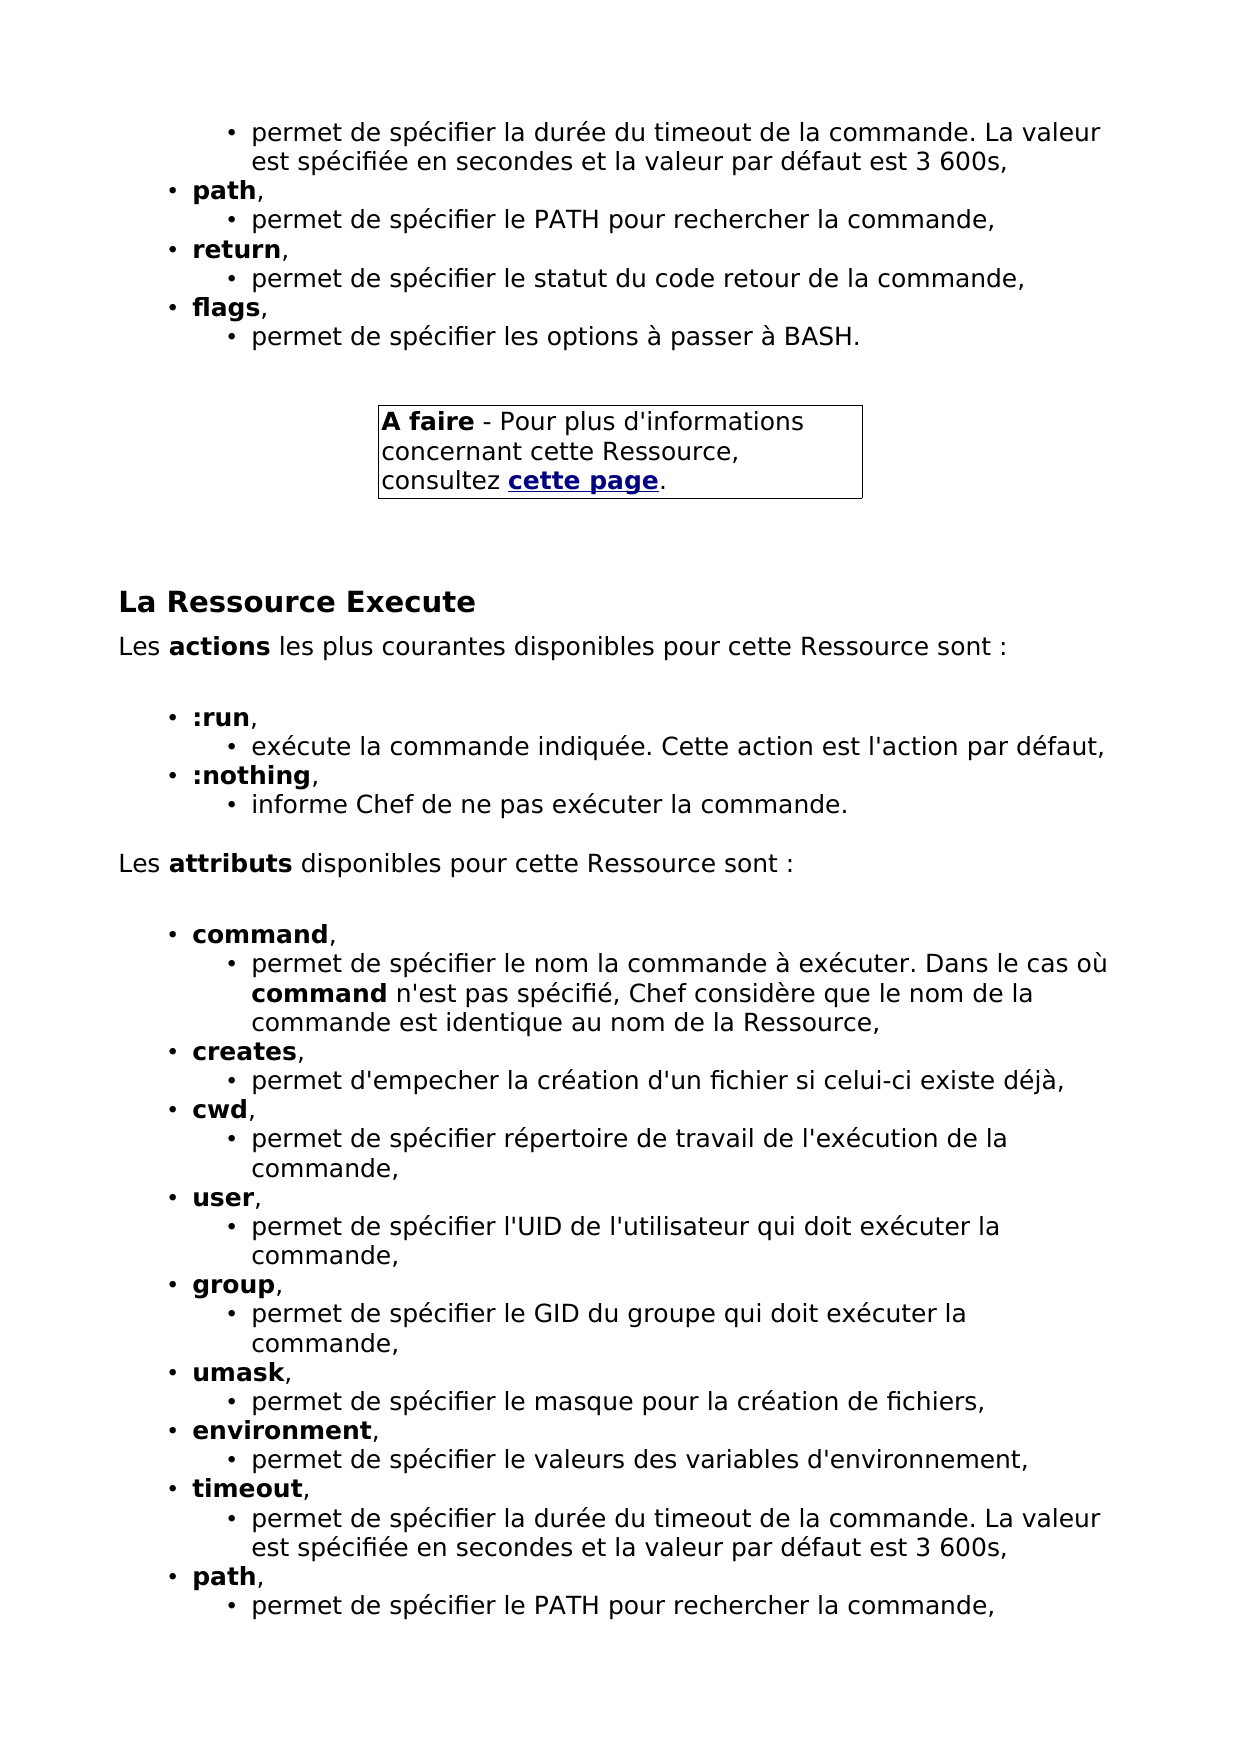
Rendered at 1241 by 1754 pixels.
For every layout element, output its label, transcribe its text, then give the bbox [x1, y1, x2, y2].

list path, [177, 176, 1122, 206]
list informe Chef de ne pas exécuter la commande. [236, 791, 1122, 820]
list permet de spécifier les options à passer à BASH. [236, 322, 1122, 351]
list exécute la commande indiquée. Cette action est l'action par défaut, [236, 732, 1122, 761]
list permet de spécifier la durée du timeout de la commande. La valeur est spécifiée en secondes et la valeur par défaut est 3 600s, [236, 1504, 1122, 1562]
list permet d'empecher la création d'un fichier si celui-ci existe déjà, [236, 1066, 1122, 1095]
list permet de spécifier le nom la commande à exécuter. Dans le cas où command n'est pas spécifié, Chef considère que le nom de la commande est identique au nom de la Ressource, [236, 949, 1122, 1037]
list path, [177, 1562, 1122, 1591]
list umask, [177, 1358, 1122, 1387]
list permet de spécifier le GID du groupe qui doit exécuter la commande, [236, 1299, 1122, 1358]
list permet de spécifier le masque pour la création de fichiers, [236, 1387, 1122, 1416]
list return, [177, 235, 1122, 264]
list group, [177, 1270, 1122, 1299]
list creates, [177, 1037, 1122, 1066]
subtitle La Ressource Execute [118, 586, 1122, 619]
list environment, [177, 1416, 1122, 1445]
list flags, [177, 293, 1122, 322]
list user, [177, 1183, 1122, 1212]
list command, [177, 920, 1122, 949]
list permet de spécifier le statut du code retour de la commande, [236, 264, 1122, 293]
text Les attributs disponibles pour cette Ressource sont : [118, 849, 1122, 878]
list permet de spécifier la durée du timeout de la commande. La valeur est spécifiée en secondes et la valeur par défaut est 3 600s, [236, 118, 1122, 176]
list permet de spécifier le PATH pour rechercher la commande, [236, 206, 1122, 235]
list permet de spécifier l'UID de l'utilisateur qui doit exécuter la commande, [236, 1212, 1122, 1270]
list permet de spécifier le PATH pour rechercher la commande, [236, 1591, 1122, 1620]
list permet de spécifier le valeurs des variables d'environnement, [236, 1445, 1122, 1474]
text Les actions les plus courantes disponibles pour cette Ressource sont : [118, 632, 1122, 661]
list :nothing, [177, 761, 1122, 791]
table_header A faire - Pour plus d'informations concernant cette Ressource, consultez cette page. [379, 406, 862, 498]
list cwd, [177, 1095, 1122, 1124]
list permet de spécifier répertoire de travail de l'exécution de la commande, [236, 1124, 1122, 1183]
list :run, [177, 703, 1122, 732]
list timeout, [177, 1474, 1122, 1504]
